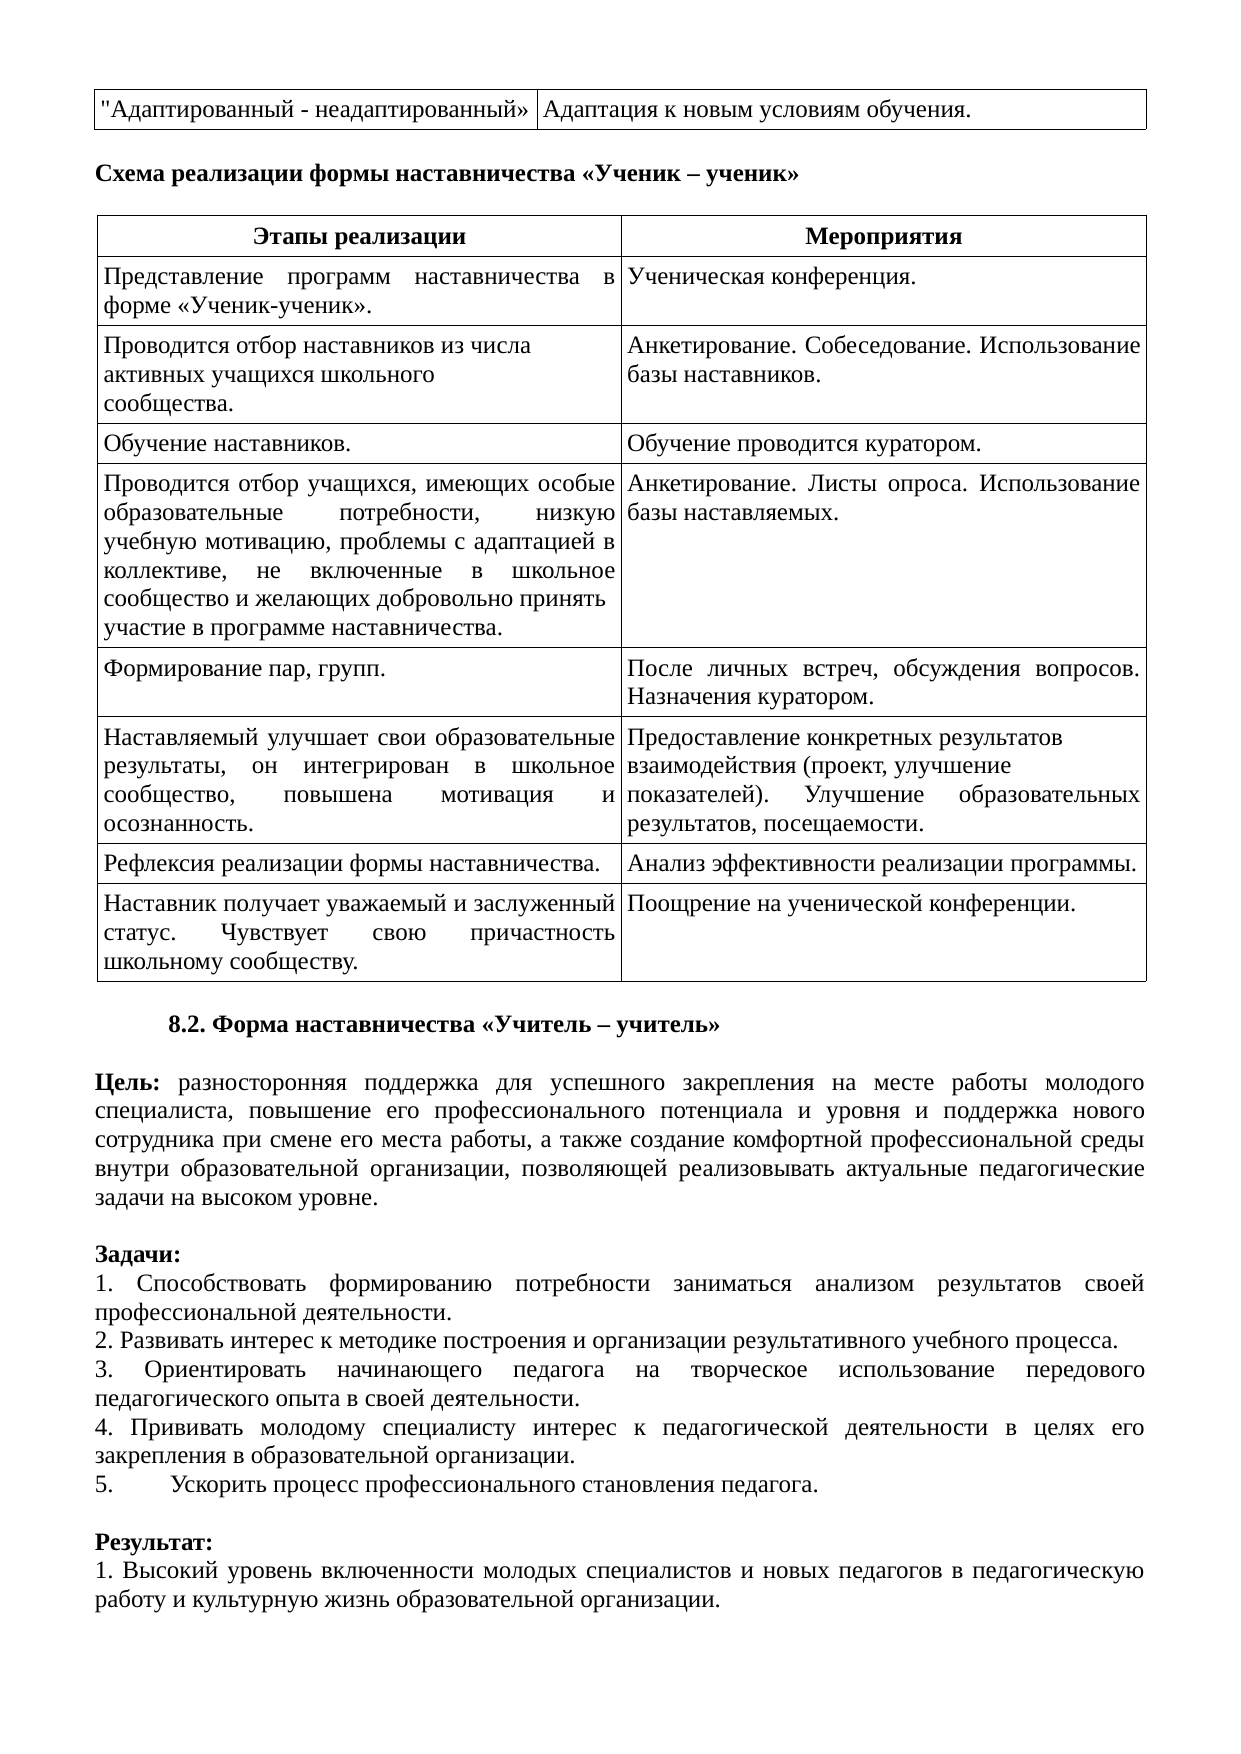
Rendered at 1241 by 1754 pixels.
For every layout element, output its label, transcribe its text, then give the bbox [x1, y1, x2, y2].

table_cell После личных встреч, обсуждения вопросов. Назначения куратором. [622, 648, 1146, 716]
text 1. Способствовать формированию потребности заниматься анализом результатов своей профессиональной деятельности. [94, 1268, 1146, 1326]
text 8.2. Форма наставничества «Учитель – учитель» [94, 1009, 1146, 1038]
text Задачи: [94, 1239, 1146, 1268]
table_cell Рефлексия реализации формы наставничества. [98, 844, 621, 883]
table_cell Проводится отбор учащихся, имеющих особые образовательные потребности, низкую учебную мотивацию, проблемы с адаптацией в коллективе, не включенные в школьное сообщество и желающих добровольно принять участие в программе наставничества. [98, 464, 621, 647]
table_cell Проводится отбор наставников из числа активных учащихся школьного сообщества. [98, 326, 621, 422]
table_cell Наставник получает уважаемый и заслуженный статус. Чувствует свою причастность школьному сообществу. [98, 884, 621, 981]
table_header Этапы реализации [98, 216, 621, 256]
text 3. Ориентировать начинающего педагога на творческое использование передового педагогического опыта в своей деятельности. [94, 1354, 1146, 1412]
text Схема реализации формы наставничества «Ученик – ученик» [94, 158, 1146, 186]
text 1. Высокий уровень включенности молодых специалистов и новых педагогов в педагогическую работу и культурную жизнь образовательной организации. [94, 1556, 1146, 1613]
text 2. Развивать интерес к методике построения и организации результативного учебного процесса. [94, 1326, 1146, 1354]
table_header Мероприятия [622, 216, 1146, 256]
table_cell "Адаптированный - неадаптированный» [95, 90, 537, 129]
list Результат: [94, 1527, 1146, 1556]
list Ускорить процесс профессионального становления педагога. [94, 1469, 1146, 1498]
table_cell Предоставление конкретных результатов взаимодействия (проект, улучшение показателей). Улучшение образовательных результатов, посещаемости. [622, 717, 1146, 842]
table_cell Формирование пар, групп. [98, 648, 621, 716]
table_cell Обучение проводится куратором. [622, 424, 1146, 463]
text Цель: разносторонняя поддержка для успешного закрепления на месте работы молодого специалиста, повышение его профессионального потенциала и уровня и поддержка нового сотрудника при смене его места работы, а также создание комфортной профессиональной среды внутри образовательной организации, позволяющей реализовывать актуальные педагогические задачи на высоком уровне. [94, 1067, 1146, 1211]
text 4. Прививать молодому специалисту интерес к педагогической деятельности в целях его закрепления в образовательной организации. [94, 1412, 1146, 1469]
table_cell Анкетирование. Собеседование. Использование базы наставников. [622, 326, 1146, 422]
table_cell Адаптация к новым условиям обучения. [538, 90, 1146, 129]
table_cell Анкетирование. Листы опроса. Использование базы наставляемых. [622, 464, 1146, 647]
table_cell Анализ эффективности реализации программы. [622, 844, 1146, 883]
table_cell Представление программ наставничества в форме «Ученик-ученик». [98, 257, 621, 324]
table_cell Наставляемый улучшает свои образовательные результаты, он интегрирован в школьное сообщество, повышена мотивация и осознанность. [98, 717, 621, 842]
table_cell Ученическая конференция. [622, 257, 1146, 324]
table_cell Поощрение на ученической конференции. [622, 884, 1146, 981]
table_cell Обучение наставников. [98, 424, 621, 463]
